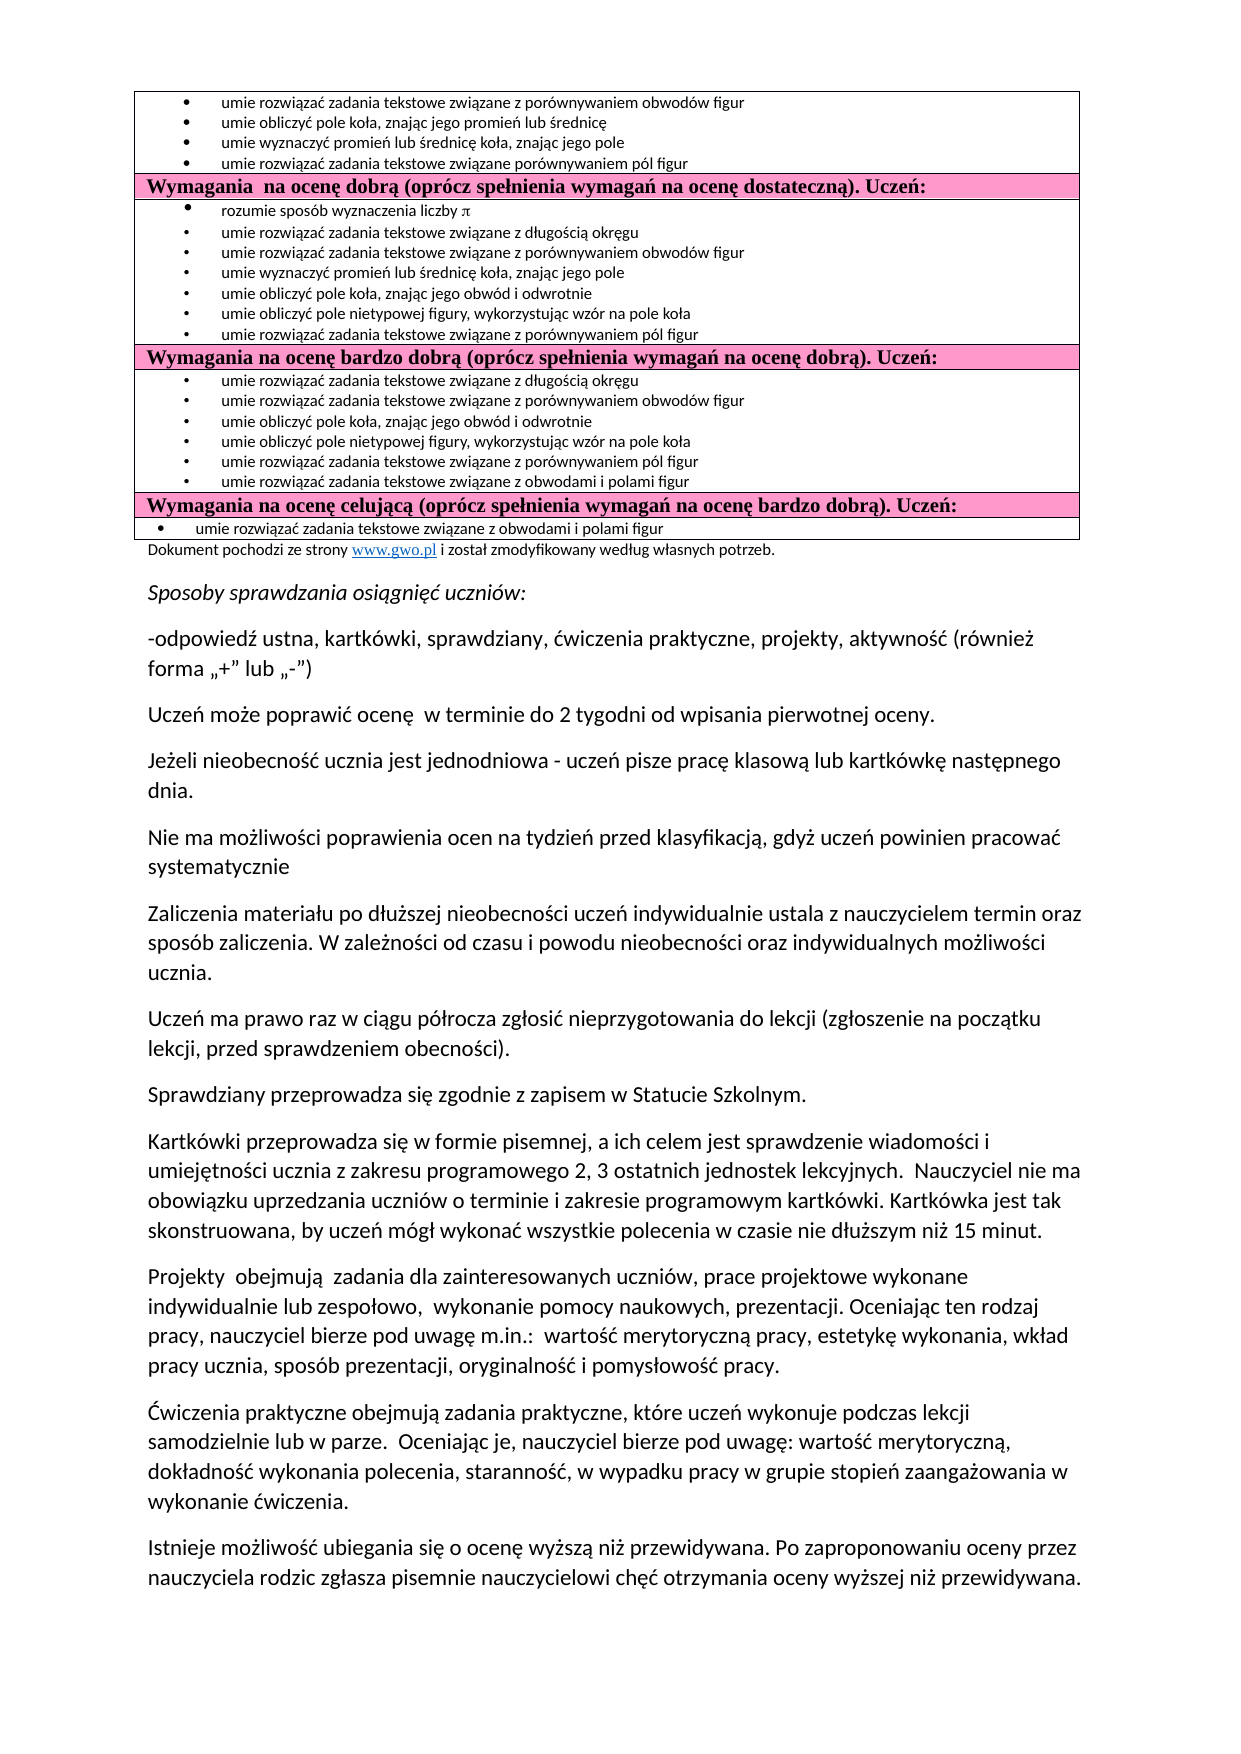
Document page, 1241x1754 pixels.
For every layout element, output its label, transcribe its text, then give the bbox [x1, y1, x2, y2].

text Kartkówki przeprowadza się w formie pisemnej, a ich celem jest sprawdzenie wiadomości i umiejętności ucznia z zakresu programowego 2, 3 ostatnich jednostek lekcyjnych. Nauczyciel nie ma obowiązku uprzedzania uczniów o terminie i zakresie programowym kartkówki. Kartkówka jest tak skonstruowana, by uczeń mógł wykonać wszystkie polecenia w czasie nie dłuższym niż 15 minut. [148, 1127, 1093, 1244]
text Ćwiczenia praktyczne obejmują zadania praktyczne, które uczeń wykonuje podczas lekcji samodzielnie lub w parze. Oceniając je, nauczyciel bierze pod uwagę: wartość merytoryczną, dokładność wykonania polecenia, staranność, w wypadku pracy w grupie stopień zaangażowania w wykonanie ćwiczenia. [148, 1398, 1093, 1515]
text Sposoby sprawdzania osiągnięć uczniów: [148, 578, 1093, 606]
text Projekty obejmują zadania dla zainteresowanych uczniów, prace projektowe wykonane indywidualnie lub zespołowo, wykonanie pomocy naukowych, prezentacji. Oceniając ten rodzaj pracy, nauczyciel bierze pod uwagę m.in.: wartość merytoryczną pracy, estetykę wykonania, wkład pracy ucznia, sposób prezentacji, oryginalność i pomysłowość pracy. [148, 1262, 1093, 1379]
text Istnieje możliwość ubiegania się o ocenę wyższą niż przewidywana. Po zaproponowaniu oceny przez nauczyciela rodzic zgłasza pisemnie nauczycielowi chęć otrzymania oceny wyższej niż przewidywana. [148, 1533, 1093, 1591]
table_cell Wymagania na ocenę celującą (oprócz spełnienia wymagań na ocenę bardzo dobrą). Uczeń: [135, 493, 1079, 517]
table_cell rozumie sposób wyznaczenia liczby p umie rozwiązać zadania tekstowe związane z długością okręgu umie rozwiązać zadania tekstowe związane z porównywaniem obwodów figur umie wyznaczyć promień lub średnicę koła, znając jego pole umie obliczyć pole koła, znając jego obwód i odwrotnie umie obliczyć pole nietypowej figury, wykorzystując wzór na pole koła umie rozwiązać zadania tekstowe związane z porównywaniem pól figur [135, 200, 1079, 344]
table_cell umie rozwiązać zadania tekstowe związane z długością okręgu umie rozwiązać zadania tekstowe związane z porównywaniem obwodów figur umie obliczyć pole koła, znając jego obwód i odwrotnie umie obliczyć pole nietypowej figury, wykorzystując wzór na pole koła umie rozwiązać zadania tekstowe związane z porównywaniem pól figur umie rozwiązać zadania tekstowe związane z obwodami i polami figur [135, 370, 1079, 492]
text Nie ma możliwości poprawienia ocen na tydzień przed klasyfikacją, gdyż uczeń powinien pracować systematycznie [148, 823, 1093, 880]
text Sprawdziany przeprowadza się zgodnie z zapisem w Statucie Szkolnym. [148, 1081, 1093, 1108]
table_cell Wymagania na ocenę bardzo dobrą (oprócz spełnienia wymagań na ocenę dobrą). Uczeń: [135, 345, 1079, 369]
table_cell umie rozwiązać zadania tekstowe związane z obwodami i polami figur [135, 518, 1079, 538]
text Jeżeli nieobecność ucznia jest jednodniowa - uczeń pisze pracę klasową lub kartkówkę następnego dnia. [148, 747, 1093, 804]
text -odpowiedź ustna, kartkówki, sprawdziany, ćwiczenia praktyczne, projekty, aktywność (również forma „+” lub „-”) [148, 624, 1093, 682]
table_cell Wymagania na ocenę dobrą (oprócz spełnienia wymagań na ocenę dostateczną). Uczeń: [135, 174, 1079, 198]
text Zaliczenia materiału po dłuższej nieobecności uczeń indywidualnie ustala z nauczycielem termin oraz sposób zaliczenia. W zależności od czasu i powodu nieobecności oraz indywidualnych możliwości ucznia. [148, 899, 1093, 986]
text Uczeń ma prawo raz w ciągu półrocza zgłosić nieprzygotowania do lekcji (zgłoszenie na początku lekcji, przed sprawdzeniem obecności). [148, 1004, 1093, 1062]
text Uczeń może poprawić ocenę w terminie do 2 tygodni od wpisania pierwotnej oceny. [148, 700, 1093, 728]
table_cell umie obliczyć długość okręgu, znając jego promień lub średnicę umie wyznaczyć promień lub średnicę okręgu, znając jego długość umie obliczyć obwód figury składającej się wielokrotności ćwiartek okręgu umie rozwiązać zadania tekstowe związane z porównywaniem obwodów figur umie obliczyć pole koła, znając jego promień lub średnicę umie wyznaczyć promień lub średnicę koła, znając jego pole umie rozwiązać zadania tekstowe związane porównywaniem pól figur [135, 92, 1079, 173]
text Dokument pochodzi ze strony www.gwo.pl i został zmodyfikowany według własnych potrzeb. [148, 539, 1093, 560]
